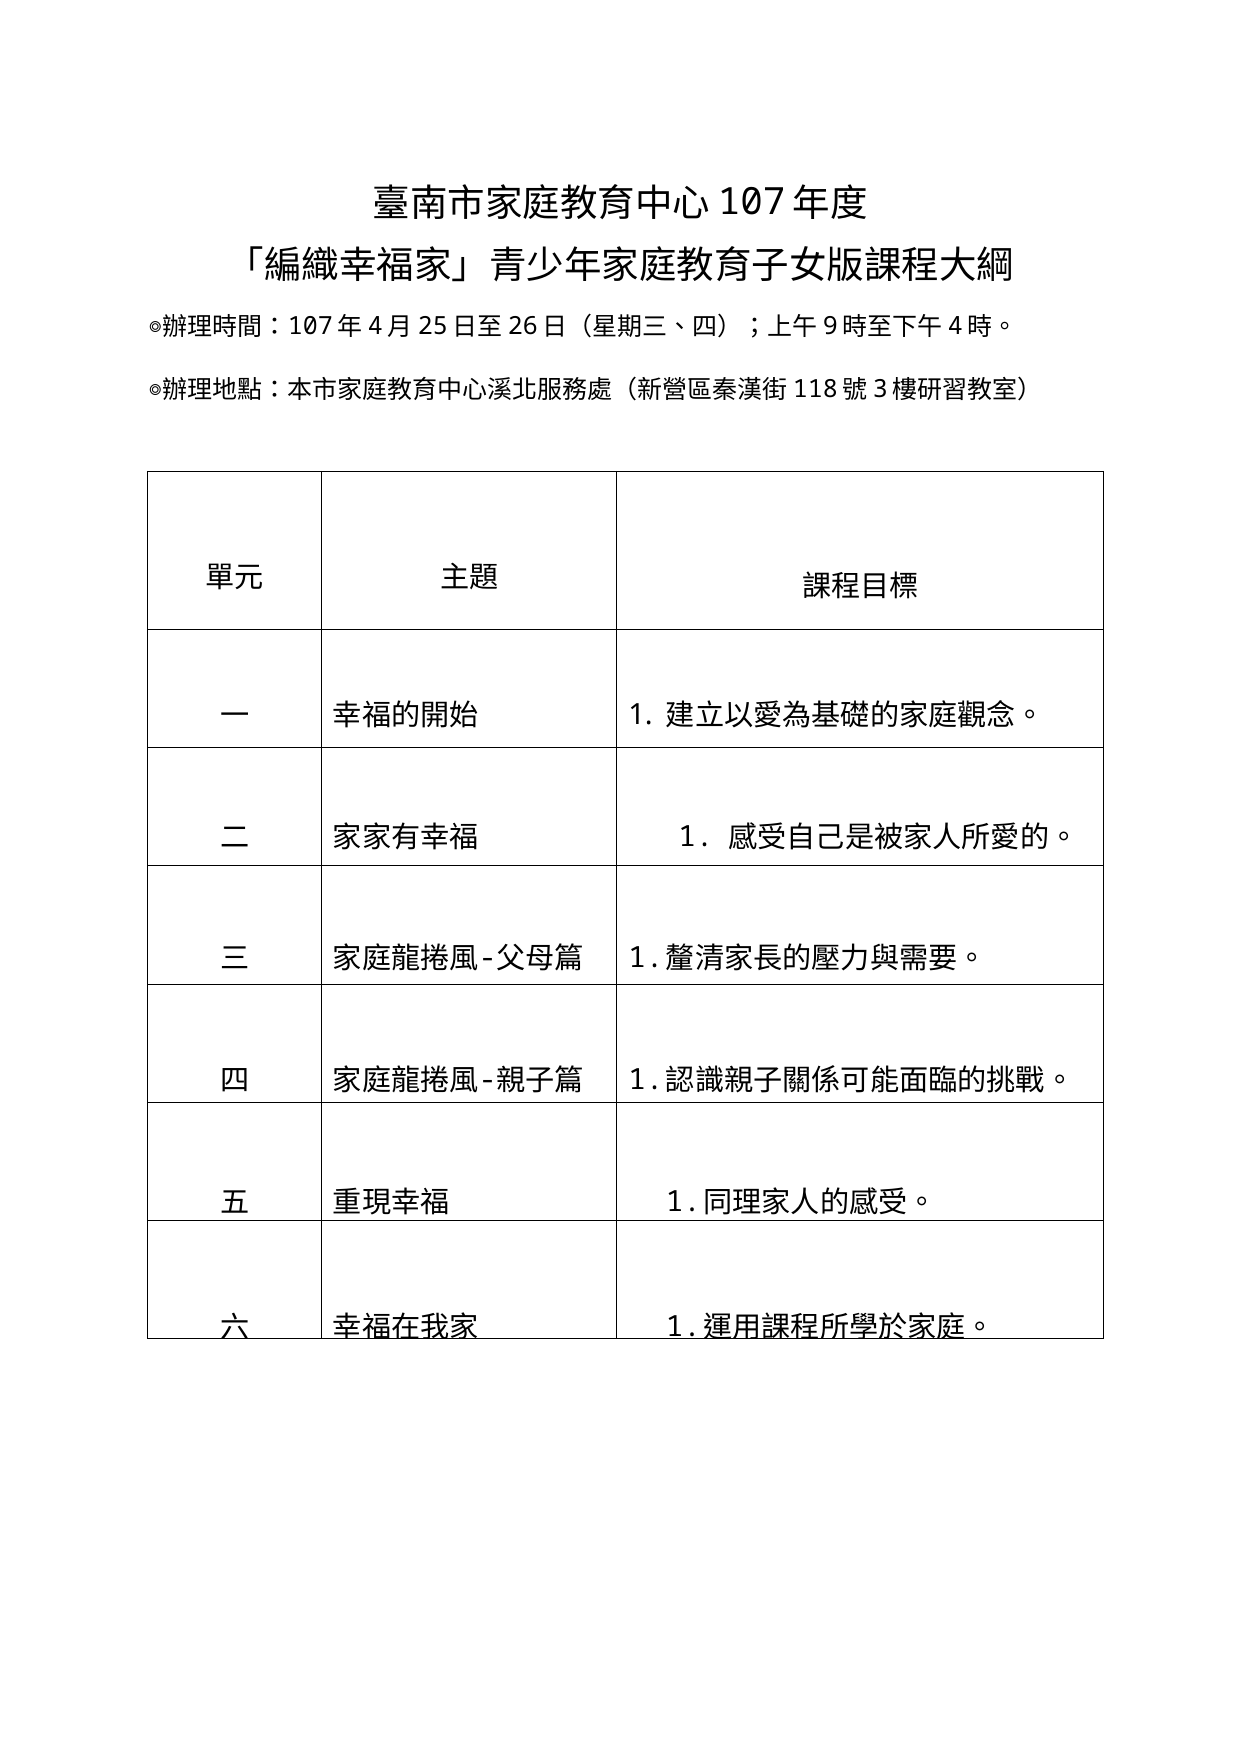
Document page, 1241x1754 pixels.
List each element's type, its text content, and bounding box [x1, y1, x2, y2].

text ◎辦理時間：107年4月25日至26日（星期三、四）；上午9時至下午4時。 [148, 283, 1092, 346]
text 臺南市家庭教育中心107年度 [148, 158, 1092, 221]
table_cell 幸福的開始 [322, 630, 616, 747]
table_cell 五 [148, 1103, 321, 1220]
table_cell 四 [148, 985, 321, 1102]
table_cell 三 [148, 866, 321, 983]
table_cell 六 [148, 1221, 321, 1338]
table_cell 重現幸福 [322, 1103, 616, 1220]
table_header 單元 [148, 472, 321, 629]
table_header 主題 [322, 472, 616, 629]
table_header 課程目標 [617, 472, 1103, 629]
table_cell 家庭龍捲風-親子篇 [322, 985, 616, 1102]
table_cell 建立以愛為基礎的家庭觀念。 體會生命的寶貴。 [617, 630, 1103, 747]
table_cell 釐清家長的壓力與需要。 培養因應家庭衝突的能力。 [617, 866, 1103, 983]
table_cell 一 [148, 630, 321, 747]
text ◎辦理地點：本市家庭教育中心溪北服務處（新營區秦漢街118號3樓研習教室） [148, 346, 1092, 408]
table_cell 家庭龍捲風-父母篇 [322, 866, 616, 983]
table_cell 幸福在我家 [322, 1221, 616, 1338]
table_cell 家家有幸福 [322, 748, 616, 865]
text 「編織幸福家」青少年家庭教育子女版課程大綱 [148, 221, 1092, 283]
table_cell 二 [148, 748, 321, 865]
table_cell 認識親子關係可能面臨的挑戰。 增進表達情緒與需求的能力。 [617, 985, 1103, 1102]
table_cell 同理家人的感受。 學習和好的方法。 [617, 1103, 1103, 1220]
table_cell 運用課程所學於家庭。 知道如何付出愛，也感受到被愛。 [617, 1221, 1103, 1338]
table_cell 感受自己是被家人所愛的。 向家人表達愛與感謝。 [617, 748, 1103, 865]
